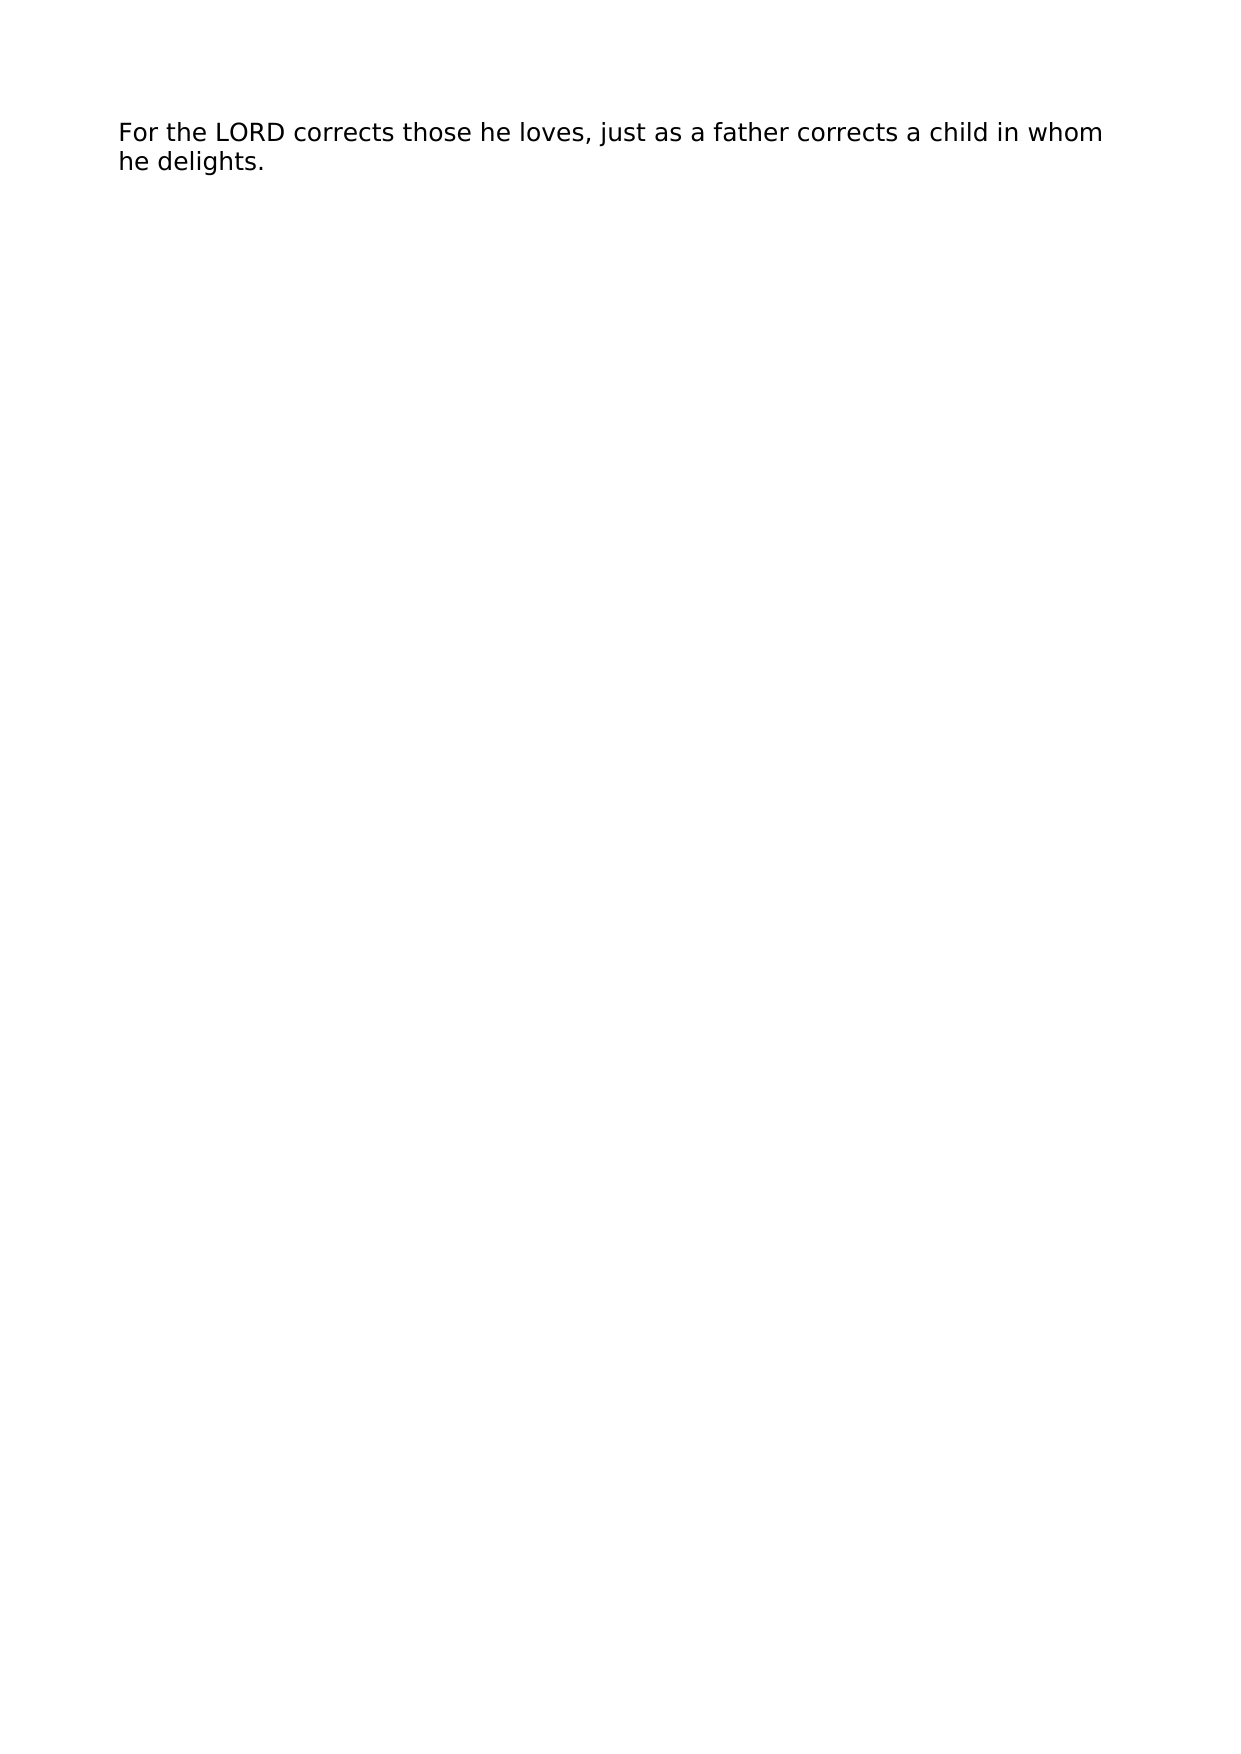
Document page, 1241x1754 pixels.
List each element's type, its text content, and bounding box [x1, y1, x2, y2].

text For the LORD corrects those he loves, just as a father corrects a child in whom he delights. [118, 118, 1122, 176]
